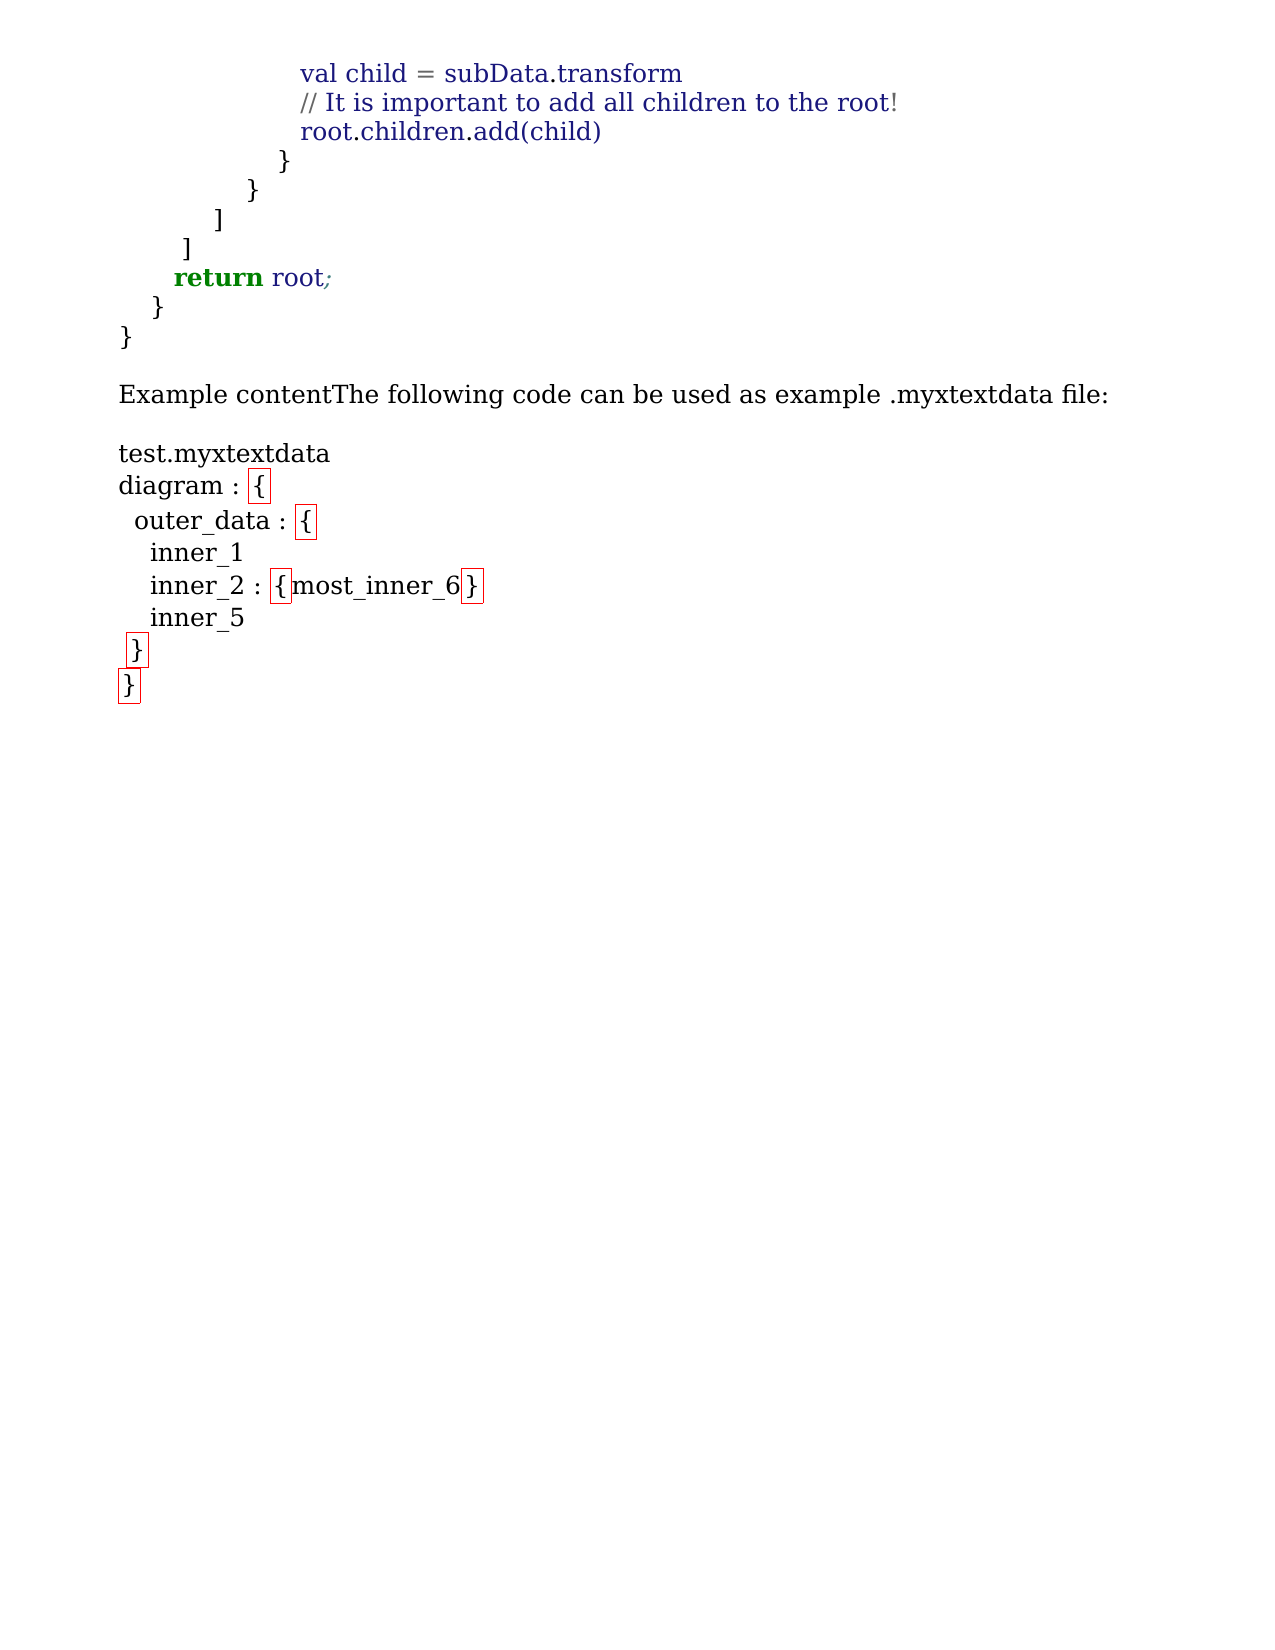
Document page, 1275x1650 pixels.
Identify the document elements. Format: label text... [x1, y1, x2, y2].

text diagram : { outer_data : { inner_1 inner_2 : {most_inner_6} inner_5 } } [118, 468, 1216, 703]
text Example contentThe following code can be used as example .myxtextdata file: [118, 380, 1216, 409]
text test.myxtextdata [118, 439, 1216, 468]
text val child = subData.transform // It is important to add all children to the root! root.children.add(child) } } ] ] return root; } } [118, 59, 1216, 351]
